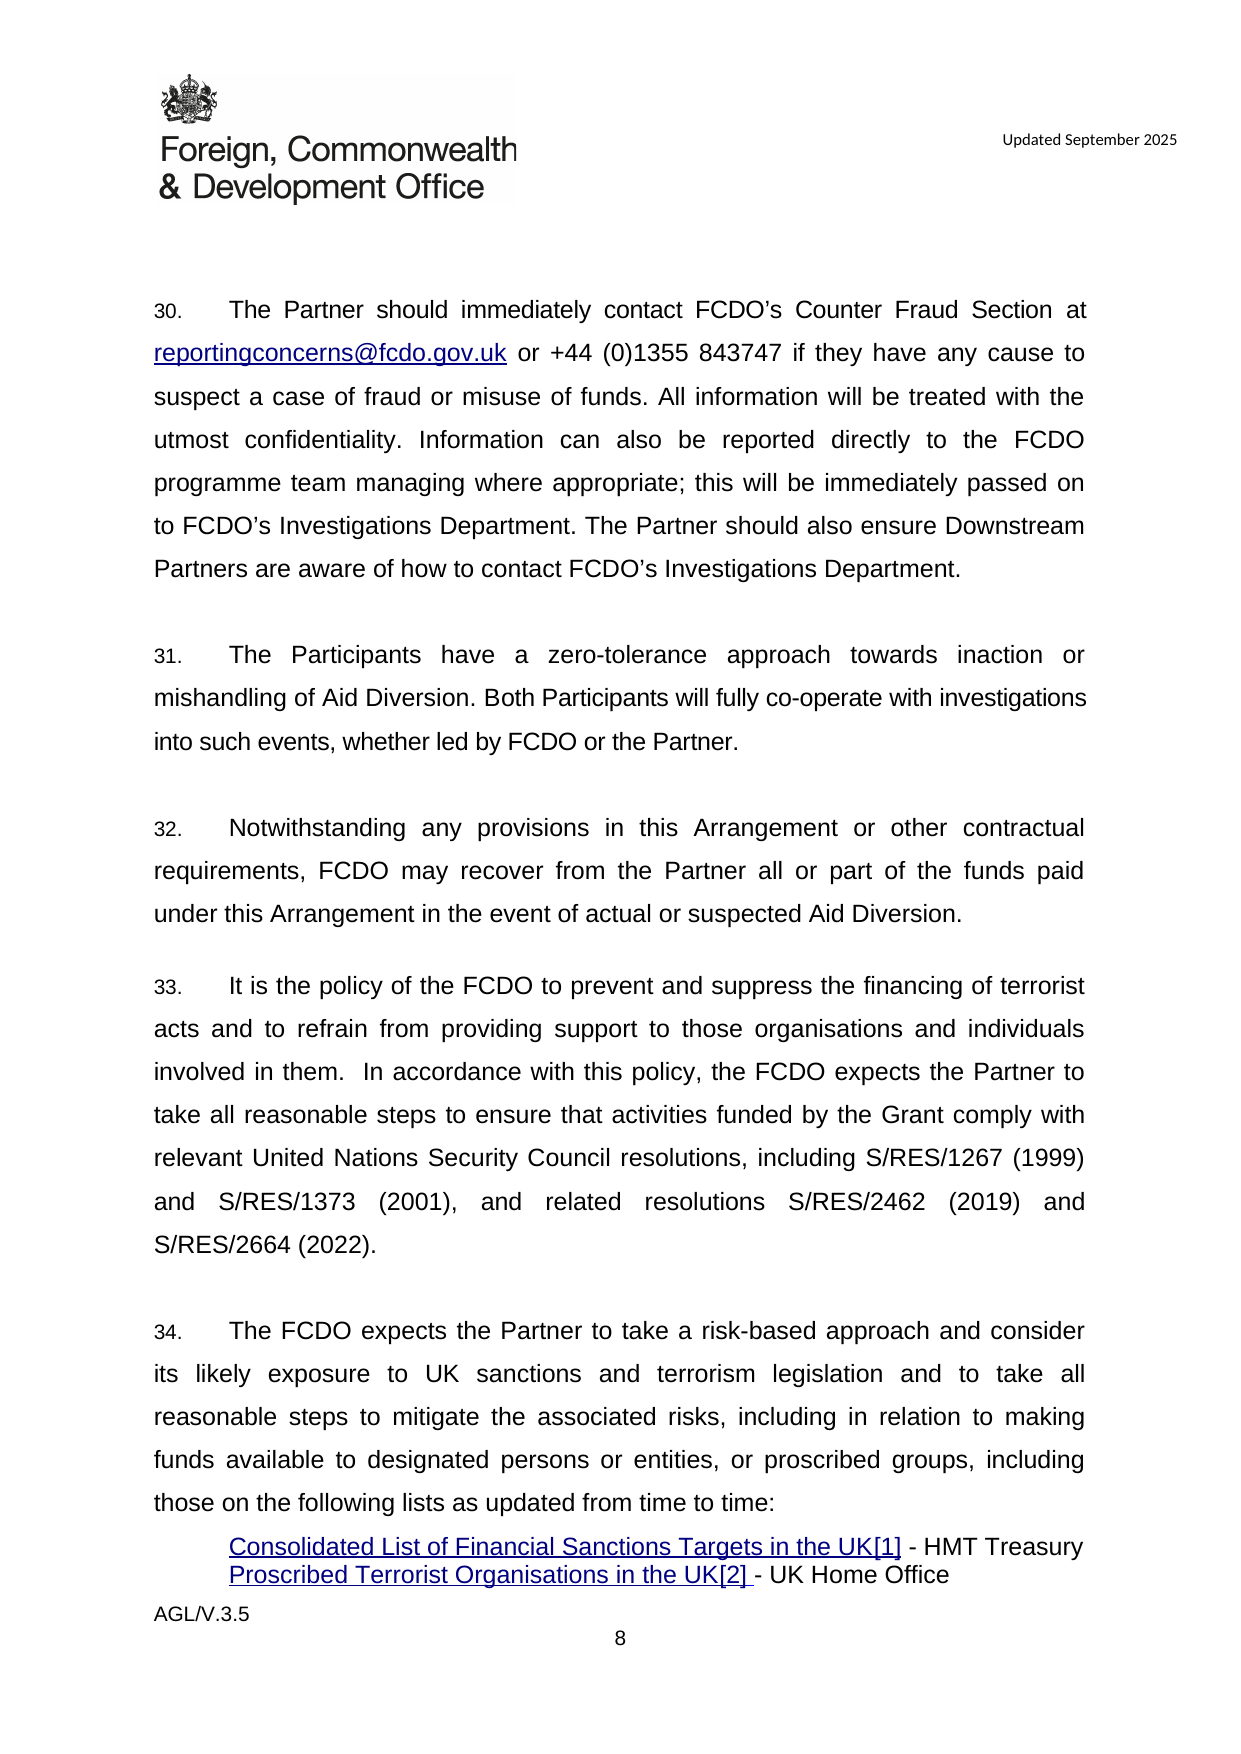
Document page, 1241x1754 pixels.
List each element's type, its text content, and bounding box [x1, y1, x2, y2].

list It is the policy of the FCDO to prevent and suppress the financing of terrorist acts and to refrain from providing support to those organisations and individuals involved in them. In accordance with this policy, the FCDO expects the Partner to take all reasonable steps to ensure that activities funded by the Grant comply with relevant United Nations Security Council resolutions, including S/RES/1267 (1999) and S/RES/1373 (2001), and related resolutions S/RES/2462 (2019) and S/RES/2664 (2022). [153, 971, 1087, 1258]
list The Participants have a zero-tolerance approach towards inaction or mishandling of Aid Diversion. Both Participants will fully co-operate with investigations into such events, whether led by FCDO or the Partner. [153, 640, 1087, 755]
list Proscribed Terrorist Organisations in the UK[2] - UK Home Office [228, 1560, 1087, 1589]
list Notwithstanding any provisions in this Arrangement or other contractual requirements, FCDO may recover from the Partner all or part of the funds paid under this Arrangement in the event of actual or suspected Aid Diversion. [153, 813, 1087, 928]
list The Partner should immediately contact FCDO’s Counter Fraud Section at reportingconcerns@fcdo.gov.uk or +44 (0)1355 843747 if they have any cause to suspect a case of fraud or misuse of funds. All information will be treated with the utmost confidentiality. Information can also be reported directly to the FCDO programme team managing where appropriate; this will be immediately passed on to FCDO’s Investigations Department. The Partner should also ensure Downstream Partners are aware of how to contact FCDO’s Investigations Department. [153, 295, 1087, 583]
list The FCDO expects the Partner to take a risk-based approach and consider its likely exposure to UK sanctions and terrorism legislation and to take all reasonable steps to mitigate the associated risks, including in relation to making funds available to designated persons or entities, or proscribed groups, including those on the following lists as updated from time to time: [153, 1316, 1087, 1517]
list Consolidated List of Financial Sanctions Targets in the UK[1] - HMT Treasury [228, 1532, 1087, 1560]
